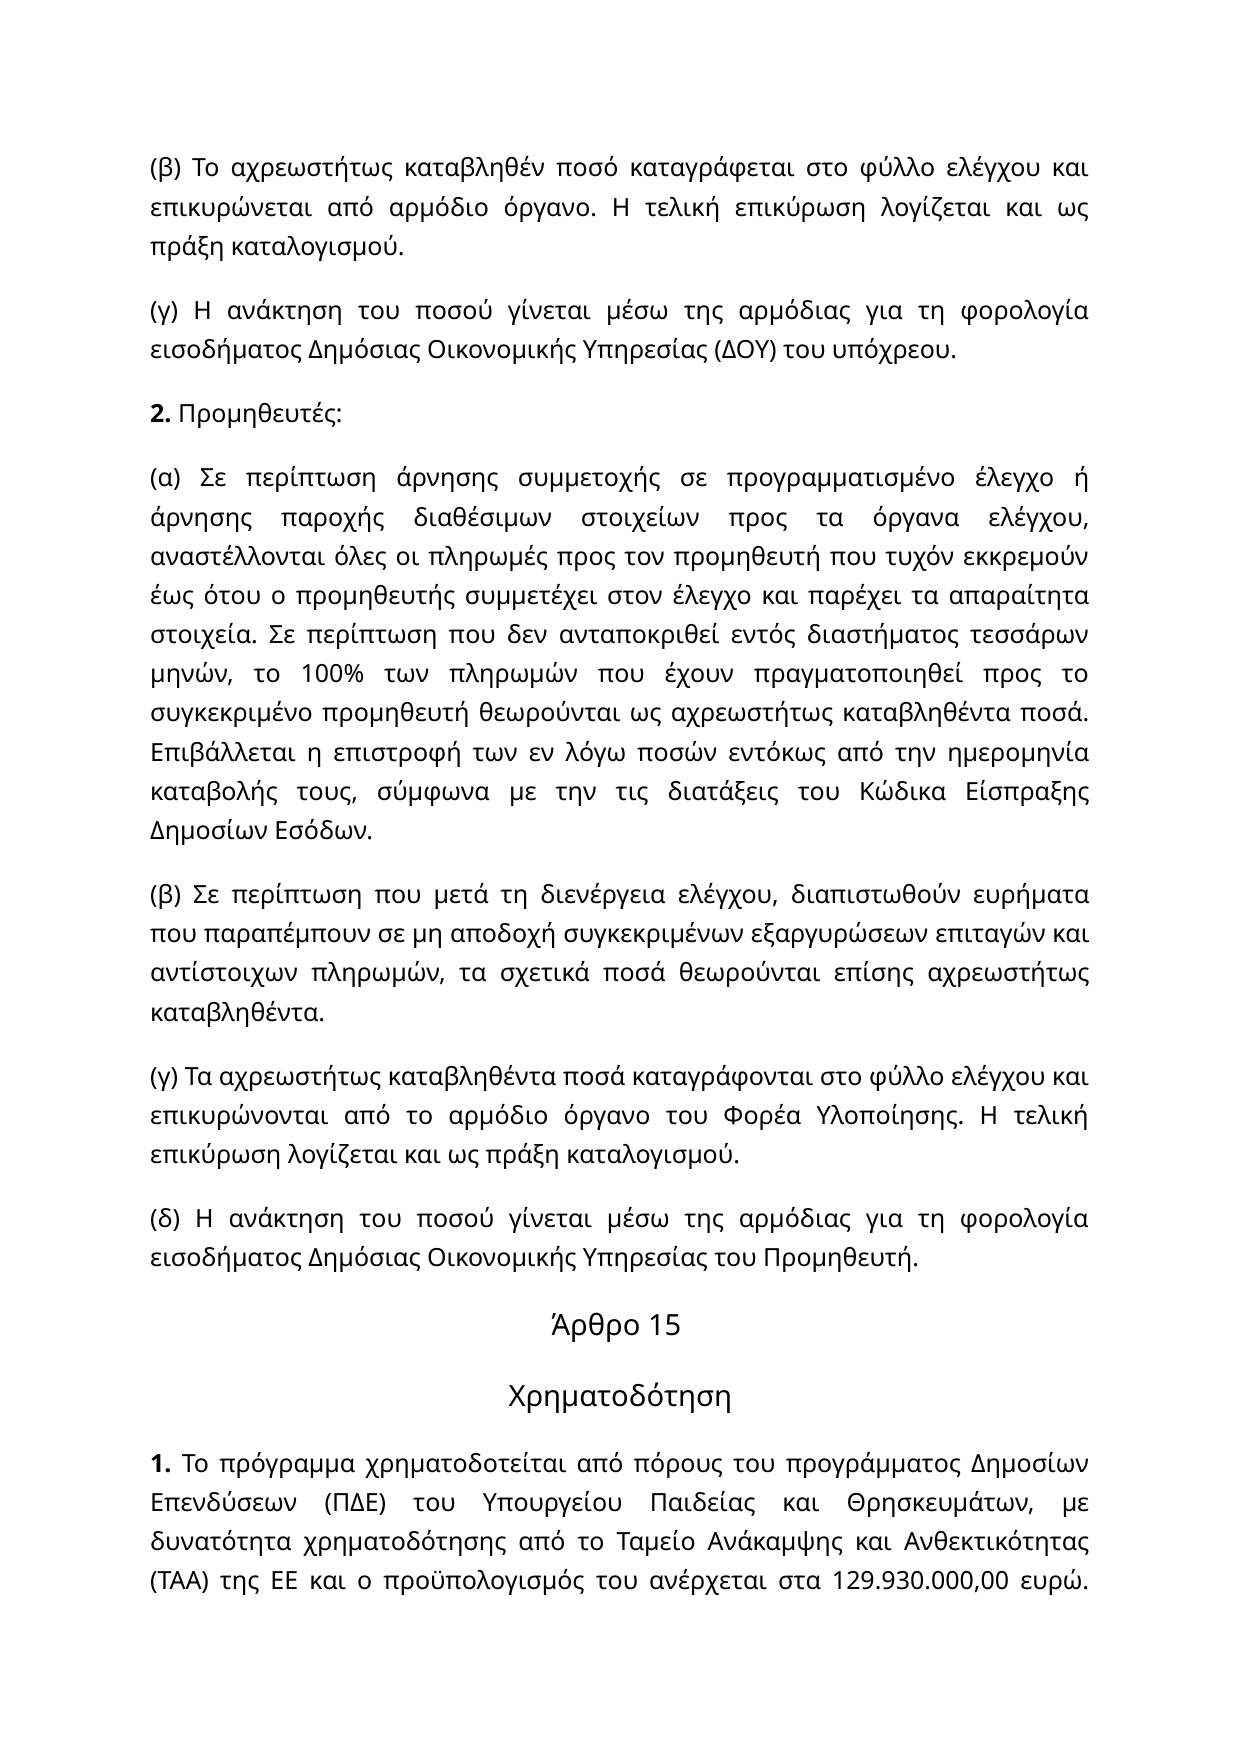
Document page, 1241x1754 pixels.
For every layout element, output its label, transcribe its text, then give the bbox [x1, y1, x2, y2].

text (γ) Τα αχρεωστήτως καταβληθέντα ποσά καταγράφονται στο φύλλο ελέγχου και επικυρώνονται από το αρμόδιο όργανο του Φορέα Υλοποίησης. Η τελική επικύρωση λογίζεται και ως πράξη καταλογισμού. [150, 1058, 1090, 1171]
subtitle Χρηματοδότηση [150, 1375, 1090, 1414]
text (α) Σε περίπτωση άρνησης συμμετοχής σε προγραμματισμένο έλεγχο ή άρνησης παροχής διαθέσιμων στοιχείων προς τα όργανα ελέγχου, αναστέλλονται όλες οι πληρωμές προς τον προμηθευτή που τυχόν εκκρεμούν έως ότου ο προμηθευτής συμμετέχει στον έλεγχο και παρέχει τα απαραίτητα στοιχεία. Σε περίπτωση που δεν ανταποκριθεί εντός διαστήματος τεσσάρων μηνών, το 100% των πληρωμών που έχουν πραγματοποιηθεί προς το συγκεκριμένο προμηθευτή θεωρούνται ως αχρεωστήτως καταβληθέντα ποσά. Eπιβάλλεται η επιστροφή των εν λόγω ποσών εντόκως από την ημερομηνία καταβολής τους, σύμφωνα με την τις διατάξεις του Κώδικα Είσπραξης Δημοσίων Εσόδων. [150, 460, 1090, 847]
text 1. Το πρόγραμμα χρηματοδοτείται από πόρους του προγράμματος Δημοσίων Επενδύσεων (ΠΔΕ) του Υπουργείου Παιδείας και Θρησκευμάτων, με δυνατότητα χρηματοδότησης από το Ταμείο Ανάκαμψης και Ανθεκτικότητας (ΤΑΑ) της ΕΕ και ο προϋπολογισμός του ανέρχεται στα 129.930.000,00 ευρώ. [150, 1445, 1090, 1597]
subtitle Άρθρο 15 [150, 1304, 1090, 1344]
text (γ) Η ανάκτηση του ποσού γίνεται μέσω της αρμόδιας για τη φορολογία εισοδήματος Δημόσιας Οικονομικής Υπηρεσίας (ΔΟΥ) του υπόχρεου. [150, 292, 1090, 366]
text (δ) Η ανάκτηση του ποσού γίνεται μέσω της αρμόδιας για τη φορολογία εισοδήματος Δημόσιας Οικονομικής Υπηρεσίας του Προμηθευτή. [150, 1201, 1090, 1274]
text (β) Το αχρεωστήτως καταβληθέν ποσό καταγράφεται στο φύλλο ελέγχου και επικυρώνεται από αρμόδιο όργανο. Η τελική επικύρωση λογίζεται και ως πράξη καταλογισμού. [150, 150, 1090, 262]
text 2. Προμηθευτές: [150, 396, 1090, 430]
text (β) Σε περίπτωση που μετά τη διενέργεια ελέγχου, διαπιστωθούν ευρήματα που παραπέμπουν σε μη αποδοχή συγκεκριμένων εξαργυρώσεων επιταγών και αντίστοιχων πληρωμών, τα σχετικά ποσά θεωρούνται επίσης αχρεωστήτως καταβληθέντα. [150, 877, 1090, 1028]
